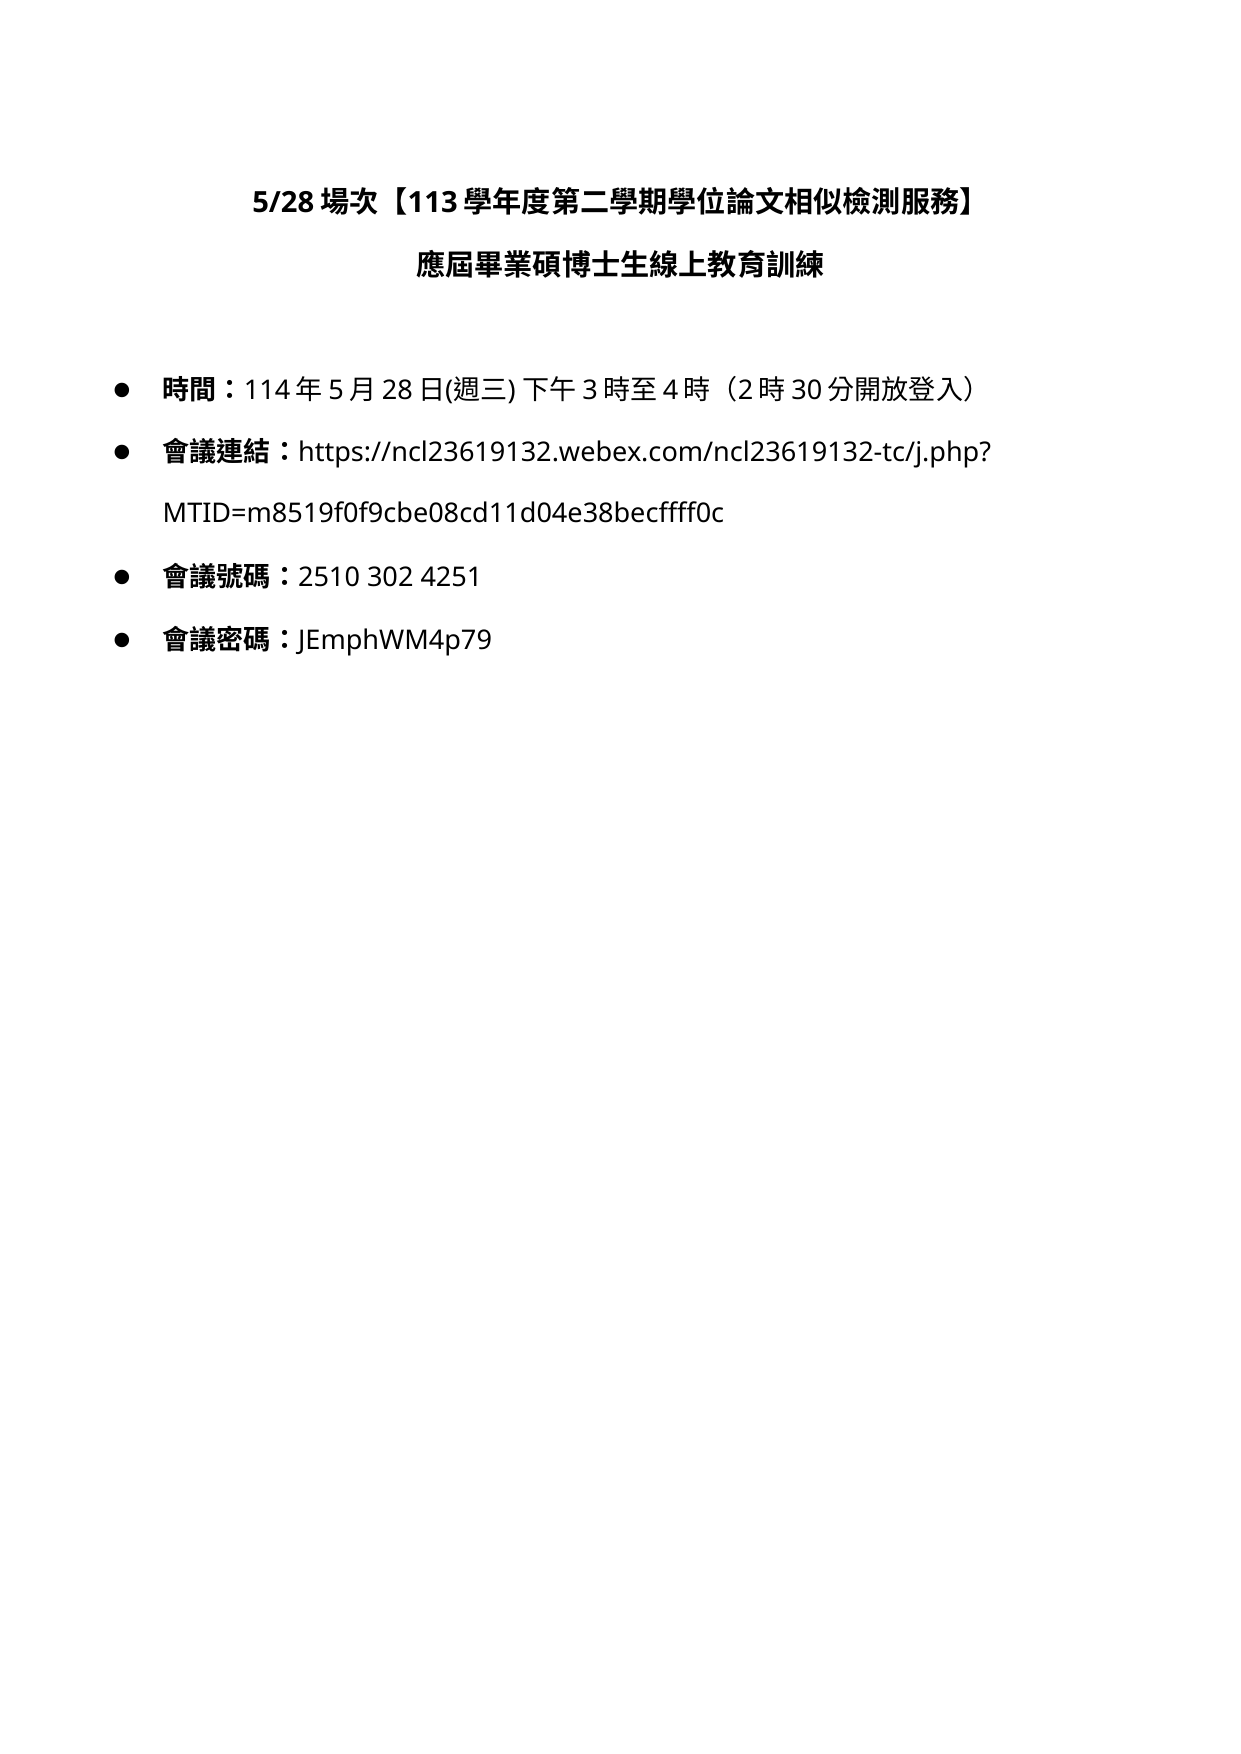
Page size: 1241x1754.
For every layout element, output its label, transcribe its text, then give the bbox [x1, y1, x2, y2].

list 時間：114年5月28日(週三) 下午3時至4時（2時30分開放登入） [112, 346, 1128, 408]
list 會議密碼：JEmphWM4p79 [112, 596, 1128, 658]
text 應屆畢業碩博士生線上教育訓練 [112, 221, 1128, 283]
list 會議連結：https://ncl23619132.webex.com/ncl23619132-tc/j.php?MTID=m8519f0f9cbe08cd11d04e38becffff0c [112, 408, 1128, 533]
text 5/28場次【113學年度第二學期學位論文相似檢測服務】 [112, 158, 1128, 221]
list 會議號碼：2510 302 4251 [112, 533, 1128, 596]
